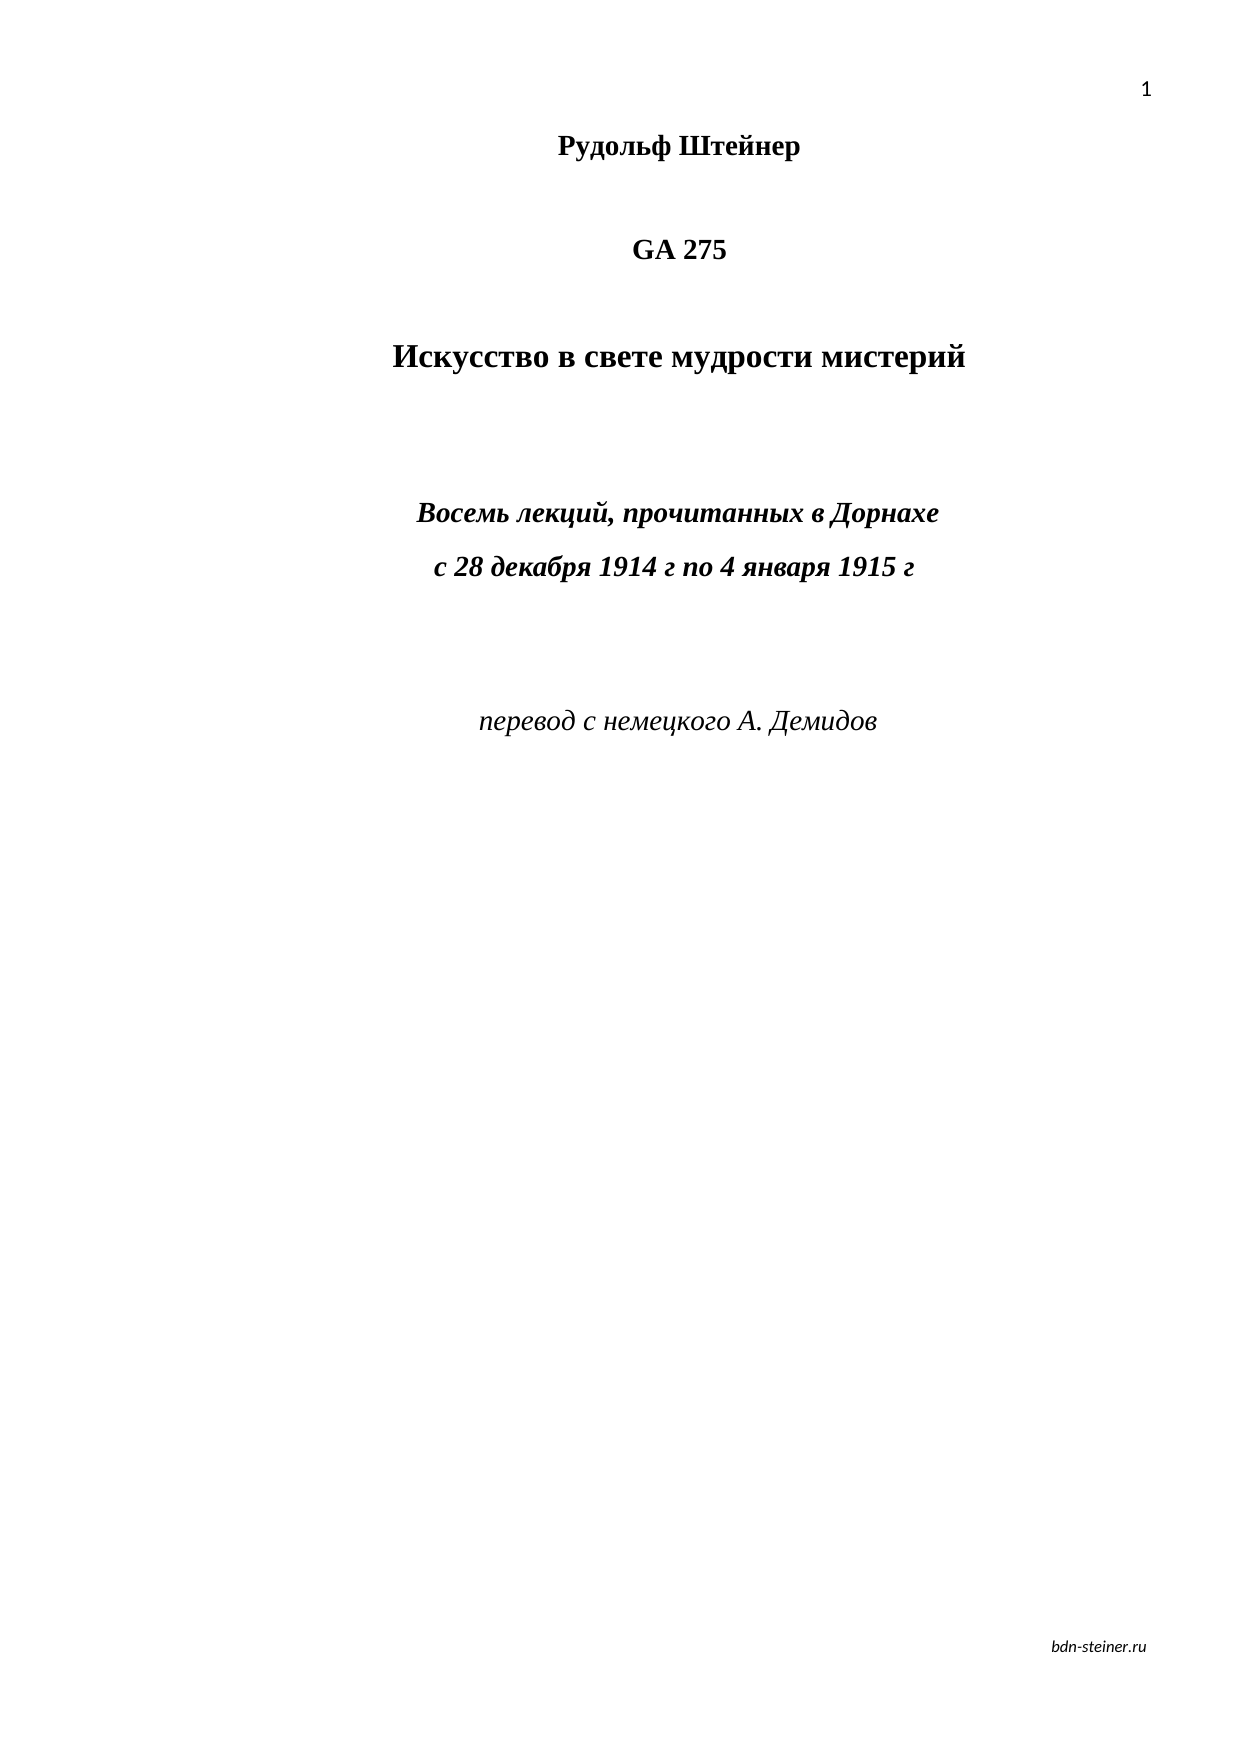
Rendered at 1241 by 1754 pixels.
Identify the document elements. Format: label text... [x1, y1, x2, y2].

text Рудольф Штейнер [148, 128, 1152, 162]
text GA 275 [148, 232, 1152, 266]
text с 28 декабря 1914 г по 4 января 1915 г [148, 549, 1152, 583]
text перевод с немецкого А. Демидов [148, 703, 1152, 736]
text Восемь лекций, прочитанных в Дорнахе [148, 495, 1152, 528]
text Искусство в свете мудрости мистерий [148, 336, 1152, 375]
